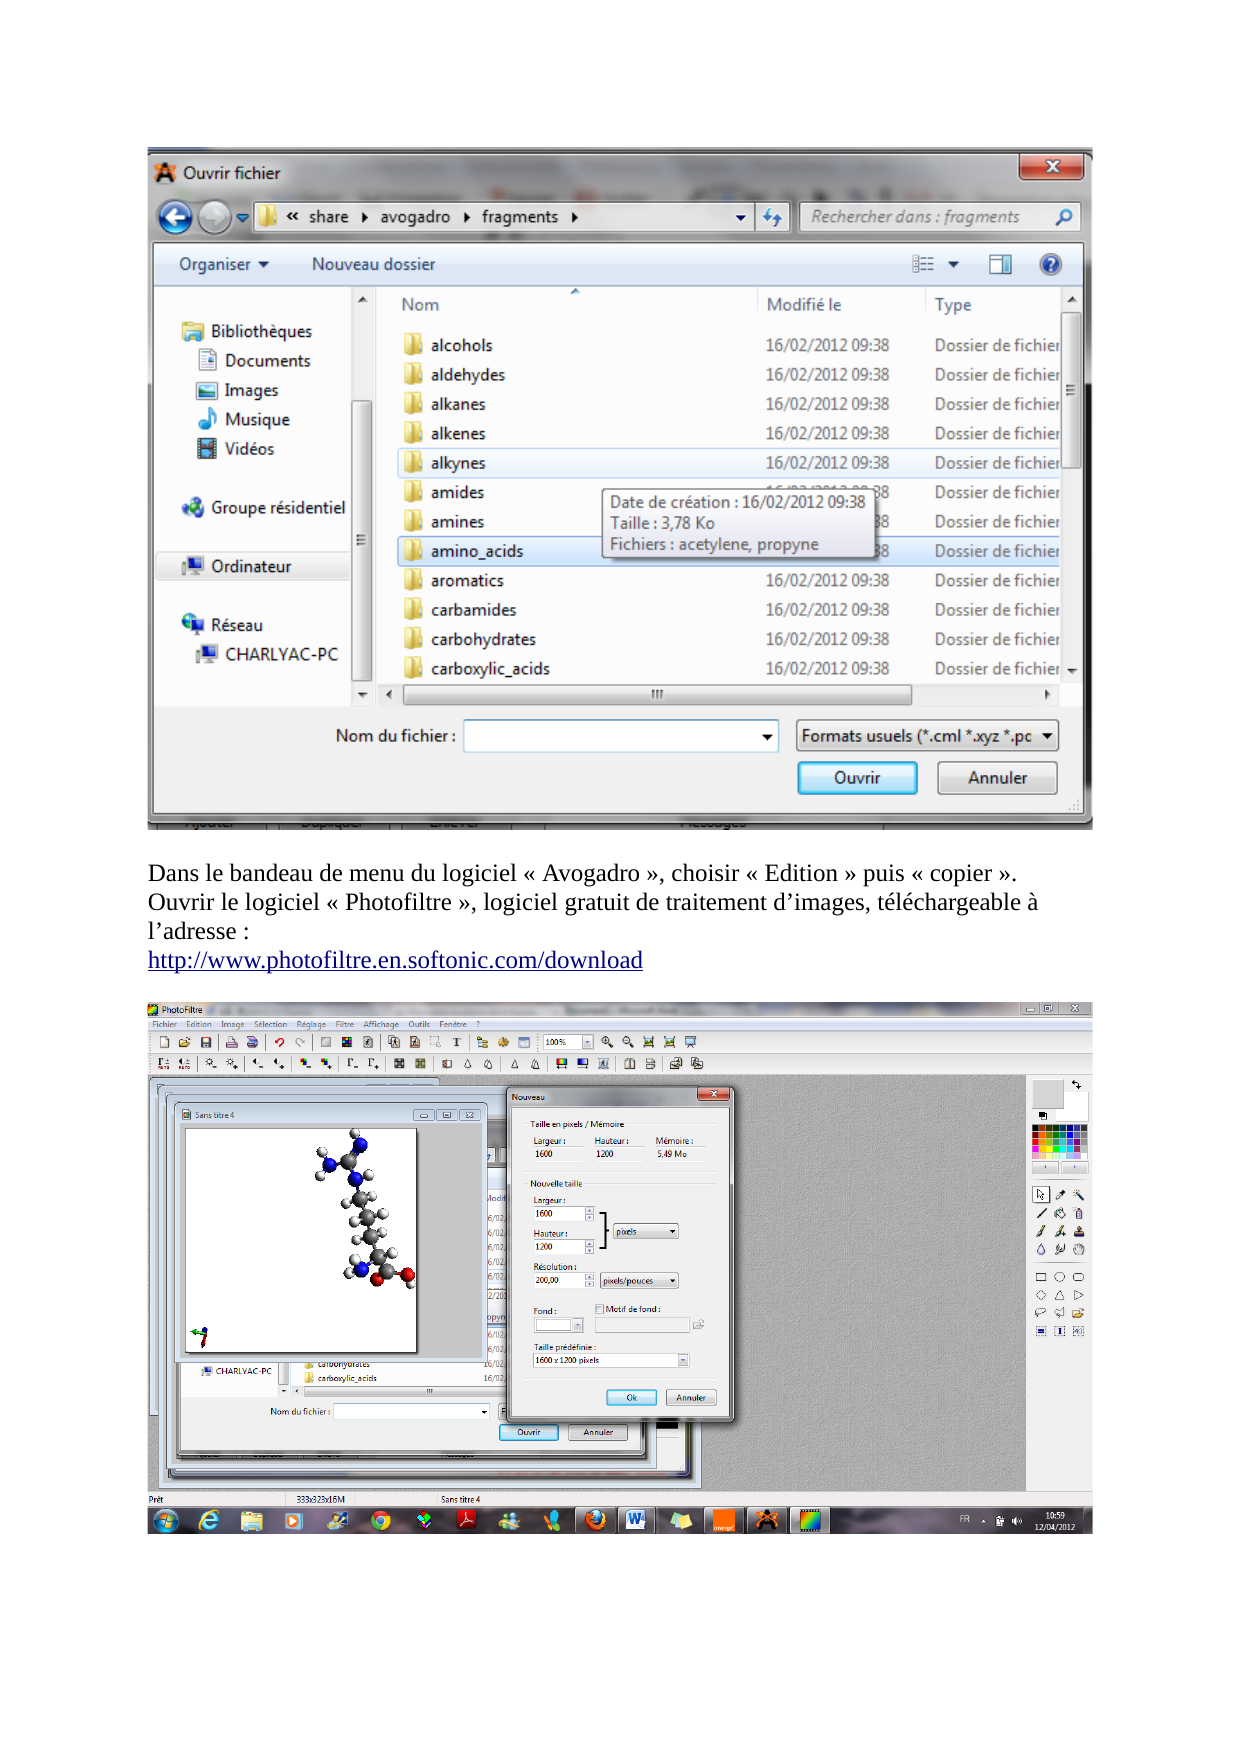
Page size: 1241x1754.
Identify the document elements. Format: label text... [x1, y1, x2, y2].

text Ouvrir le logiciel « Photofiltre », logiciel gratuit de traitement d’images, téléchargeable à l’adresse : [148, 887, 1093, 945]
picture [147, 1002, 1093, 1534]
text Dans le bandeau de menu du logiciel « Avogadro », choisir « Edition » puis « copier ». [148, 858, 1093, 887]
text http://www.photofiltre.en.softonic.com/download [148, 945, 1093, 973]
picture [147, 147, 1093, 830]
